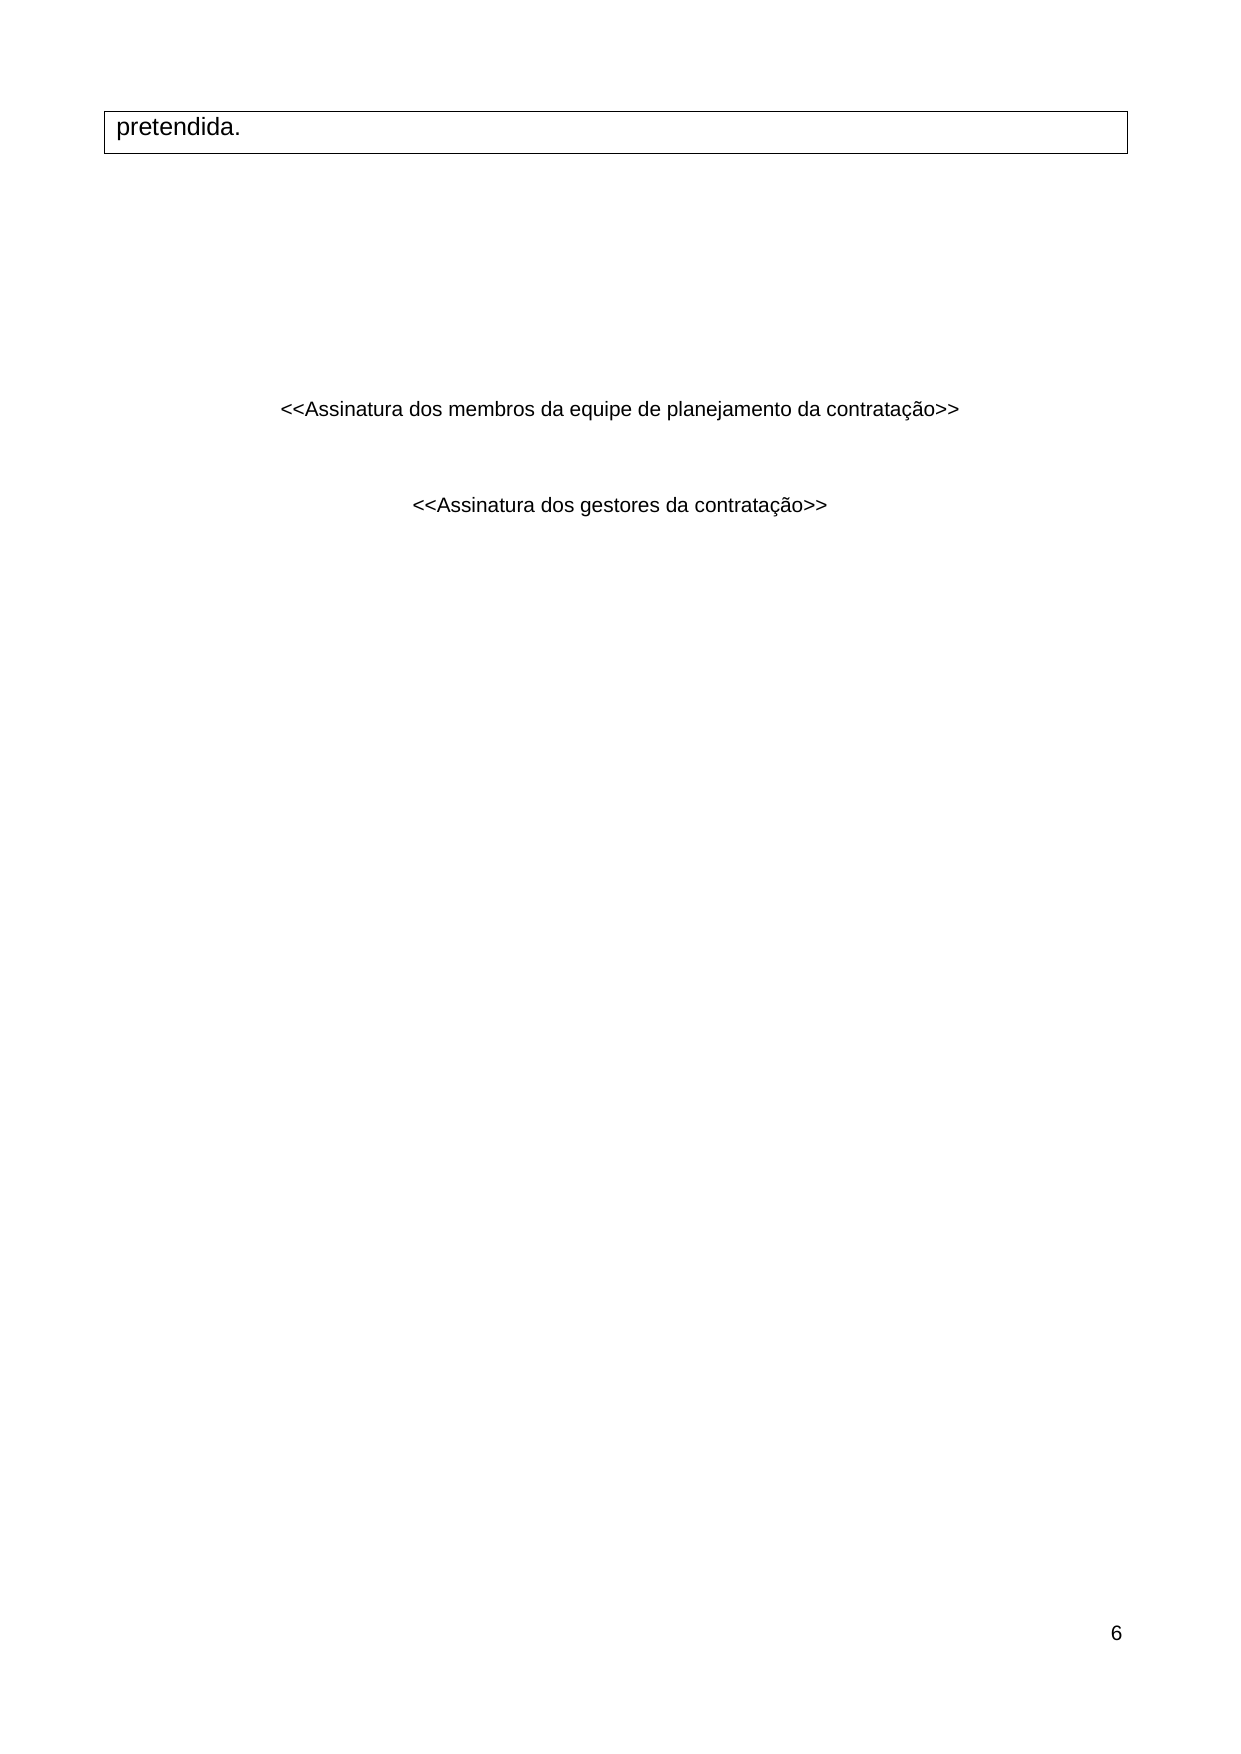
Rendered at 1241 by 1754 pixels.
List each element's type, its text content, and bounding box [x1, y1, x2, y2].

text <<Assinatura dos membros da equipe de planejamento da contratação>> [118, 397, 1122, 421]
text <<Assinatura dos gestores da contratação>> [118, 492, 1122, 516]
table_cell pretendida. [105, 112, 1127, 152]
